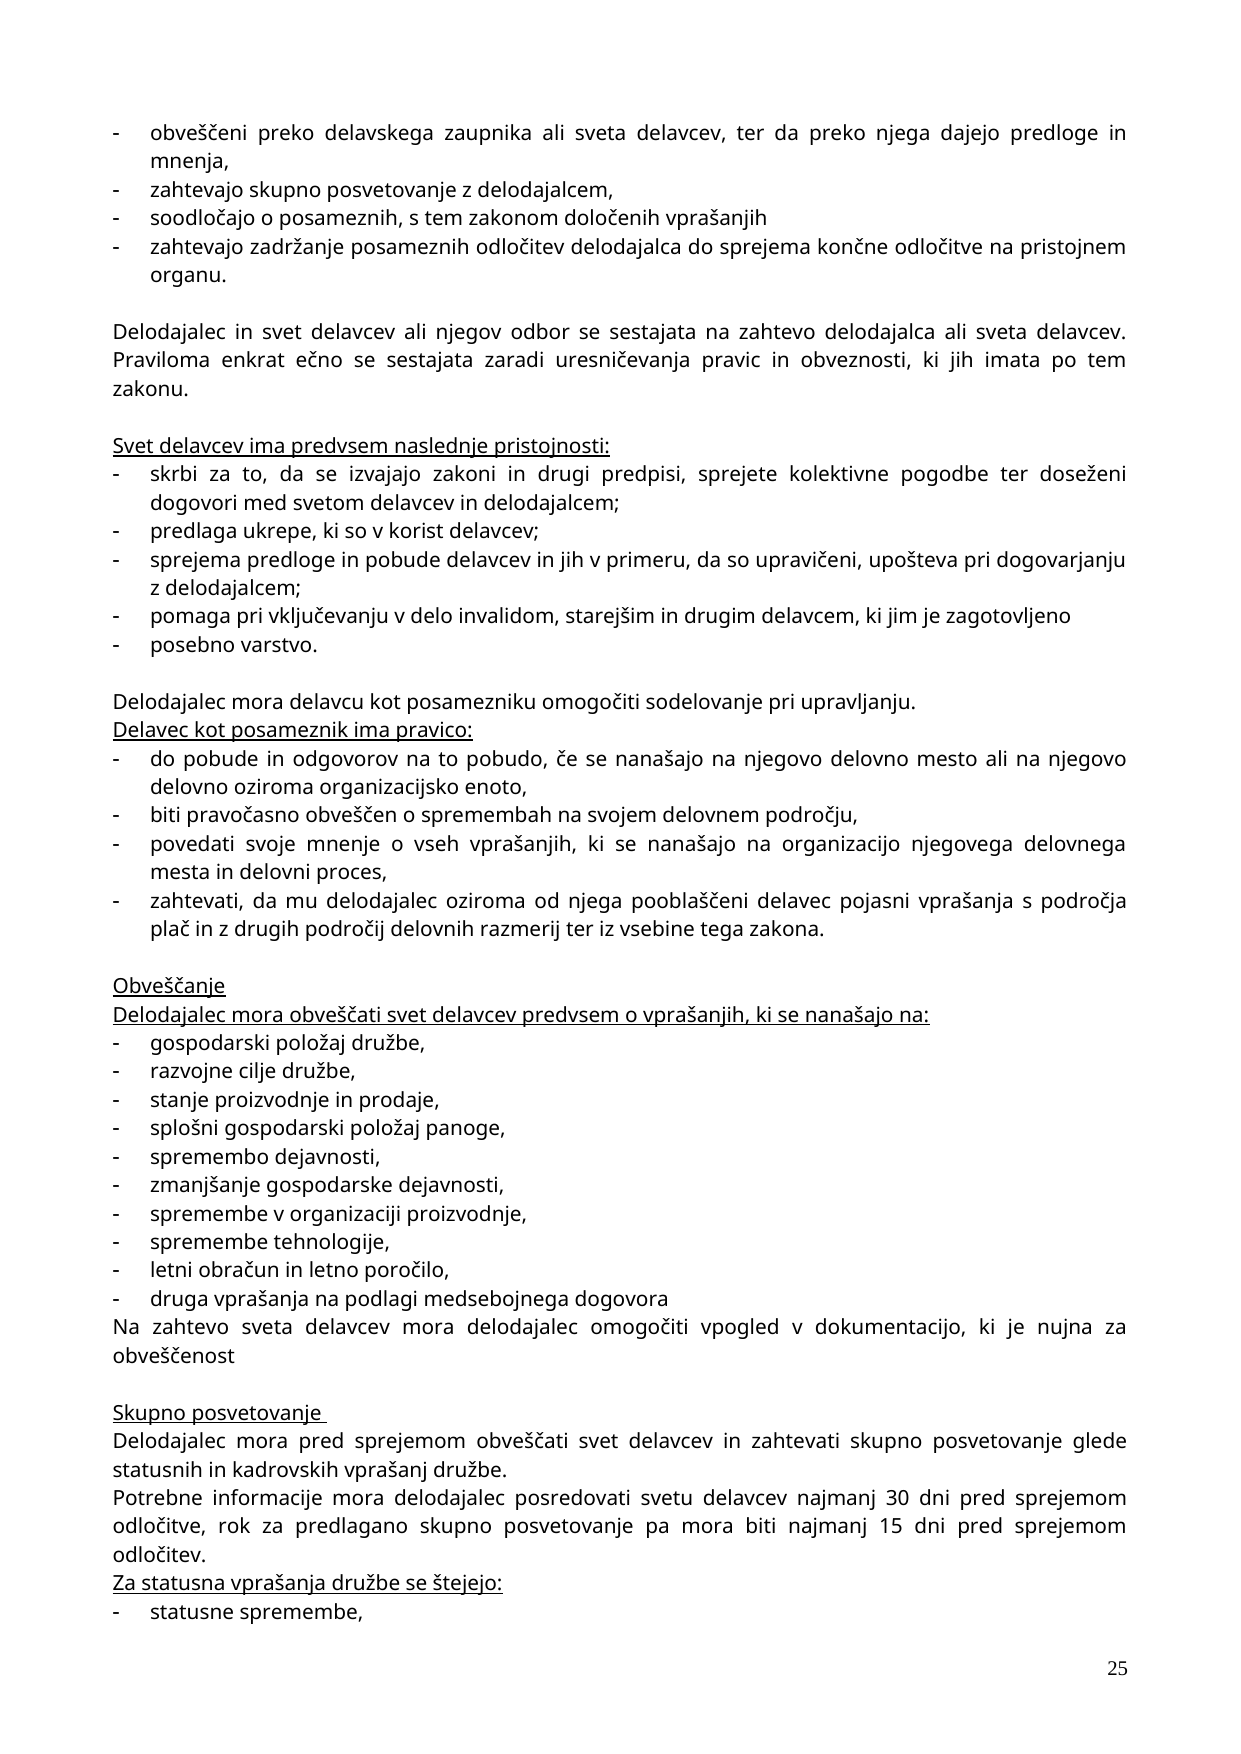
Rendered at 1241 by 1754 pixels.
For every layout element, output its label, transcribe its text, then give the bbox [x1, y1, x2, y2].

list pomaga pri vključevanju v delo invalidom, starejšim in drugim delavcem, ki jim je zagotovljeno [112, 602, 1128, 630]
subtitle Obveščanje [112, 971, 1128, 1000]
list stanje proizvodnje in prodaje, [112, 1085, 1128, 1113]
list skrbi za to, da se izvajajo zakoni in drugi predpisi, sprejete kolektivne pogodbe ter doseženi dogovori med svetom delavcev in delodajalcem; [112, 459, 1128, 516]
list do pobude in odgovorov na to pobudo, če se nanašajo na njegovo delovno mesto ali na njegovo delovno oziroma organizacijsko enoto, [112, 744, 1128, 801]
text Za statusna vprašanja družbe se štejejo: [112, 1568, 1128, 1597]
list soodločajo o posameznih, s tem zakonom določenih vprašanjih [112, 203, 1128, 232]
text Svet delavcev ima predvsem naslednje pristojnosti: [112, 431, 1128, 459]
list gospodarski položaj družbe, [112, 1028, 1128, 1057]
text Delavec kot posameznik ima pravico: [112, 715, 1128, 744]
list druga vprašanja na podlagi medsebojnega dogovora [112, 1284, 1128, 1312]
list spremembo dejavnosti, [112, 1142, 1128, 1170]
list zahtevajo zadržanje posameznih odločitev delodajalca do sprejema končne odločitve na pristojnem organu. [112, 232, 1128, 289]
list predlaga ukrepe, ki so v korist delavcev; [112, 516, 1128, 545]
list sprejema predloge in pobude delavcev in jih v primeru, da so upravičeni, upošteva pri dogovarjanju z delodajalcem; [112, 545, 1128, 602]
subtitle Skupno posvetovanje [112, 1398, 1128, 1426]
list biti pravočasno obveščen o spremembah na svojem delovnem področju, [112, 801, 1128, 829]
list zahtevati, da mu delodajalec oziroma od njega pooblaščeni delavec pojasni vprašanja s področja plač in z drugih področij delovnih razmerij ter iz vsebine tega zakona. [112, 886, 1128, 943]
list spremembe v organizaciji proizvodnje, [112, 1199, 1128, 1227]
text Delodajalec mora pred sprejemom obveščati svet delavcev in zahtevati skupno posvetovanje glede statusnih in kadrovskih vprašanj družbe. [112, 1426, 1128, 1483]
list zahtevajo skupno posvetovanje z delodajalcem, [112, 175, 1128, 203]
text Delodajalec mora delavcu kot posamezniku omogočiti sodelovanje pri upravljanju. [112, 687, 1128, 715]
text Potrebne informacije mora delodajalec posredovati svetu delavcev najmanj 30 dni pred sprejemom odločitve, rok za predlagano skupno posvetovanje pa mora biti najmanj 15 dni pred sprejemom odločitev. [112, 1483, 1128, 1568]
text Na zahtevo sveta delavcev mora delodajalec omogočiti vpogled v dokumentacijo, ki je nujna za obveščenost [112, 1312, 1128, 1369]
list spremembe tehnologije, [112, 1227, 1128, 1256]
list zmanjšanje gospodarske dejavnosti, [112, 1170, 1128, 1199]
text Delodajalec in svet delavcev ali njegov odbor se sestajata na zahtevo delodajalca ali sveta delavcev. Praviloma enkrat ečno se sestajata zaradi uresničevanja pravic in obveznosti, ki jih imata po tem zakonu. [112, 317, 1128, 402]
list letni obračun in letno poročilo, [112, 1256, 1128, 1284]
list splošni gospodarski položaj panoge, [112, 1113, 1128, 1142]
list statusne spremembe, [112, 1597, 1128, 1625]
text Delodajalec mora obveščati svet delavcev predvsem o vprašanjih, ki se nanašajo na: [112, 1000, 1128, 1028]
list obveščeni preko delavskega zaupnika ali sveta delavcev, ter da preko njega dajejo predloge in mnenja, [112, 118, 1128, 175]
list razvojne cilje družbe, [112, 1057, 1128, 1085]
list posebno varstvo. [112, 630, 1128, 658]
list povedati svoje mnenje o vseh vprašanjih, ki se nanašajo na organizacijo njegovega delovnega mesta in delovni proces, [112, 829, 1128, 886]
